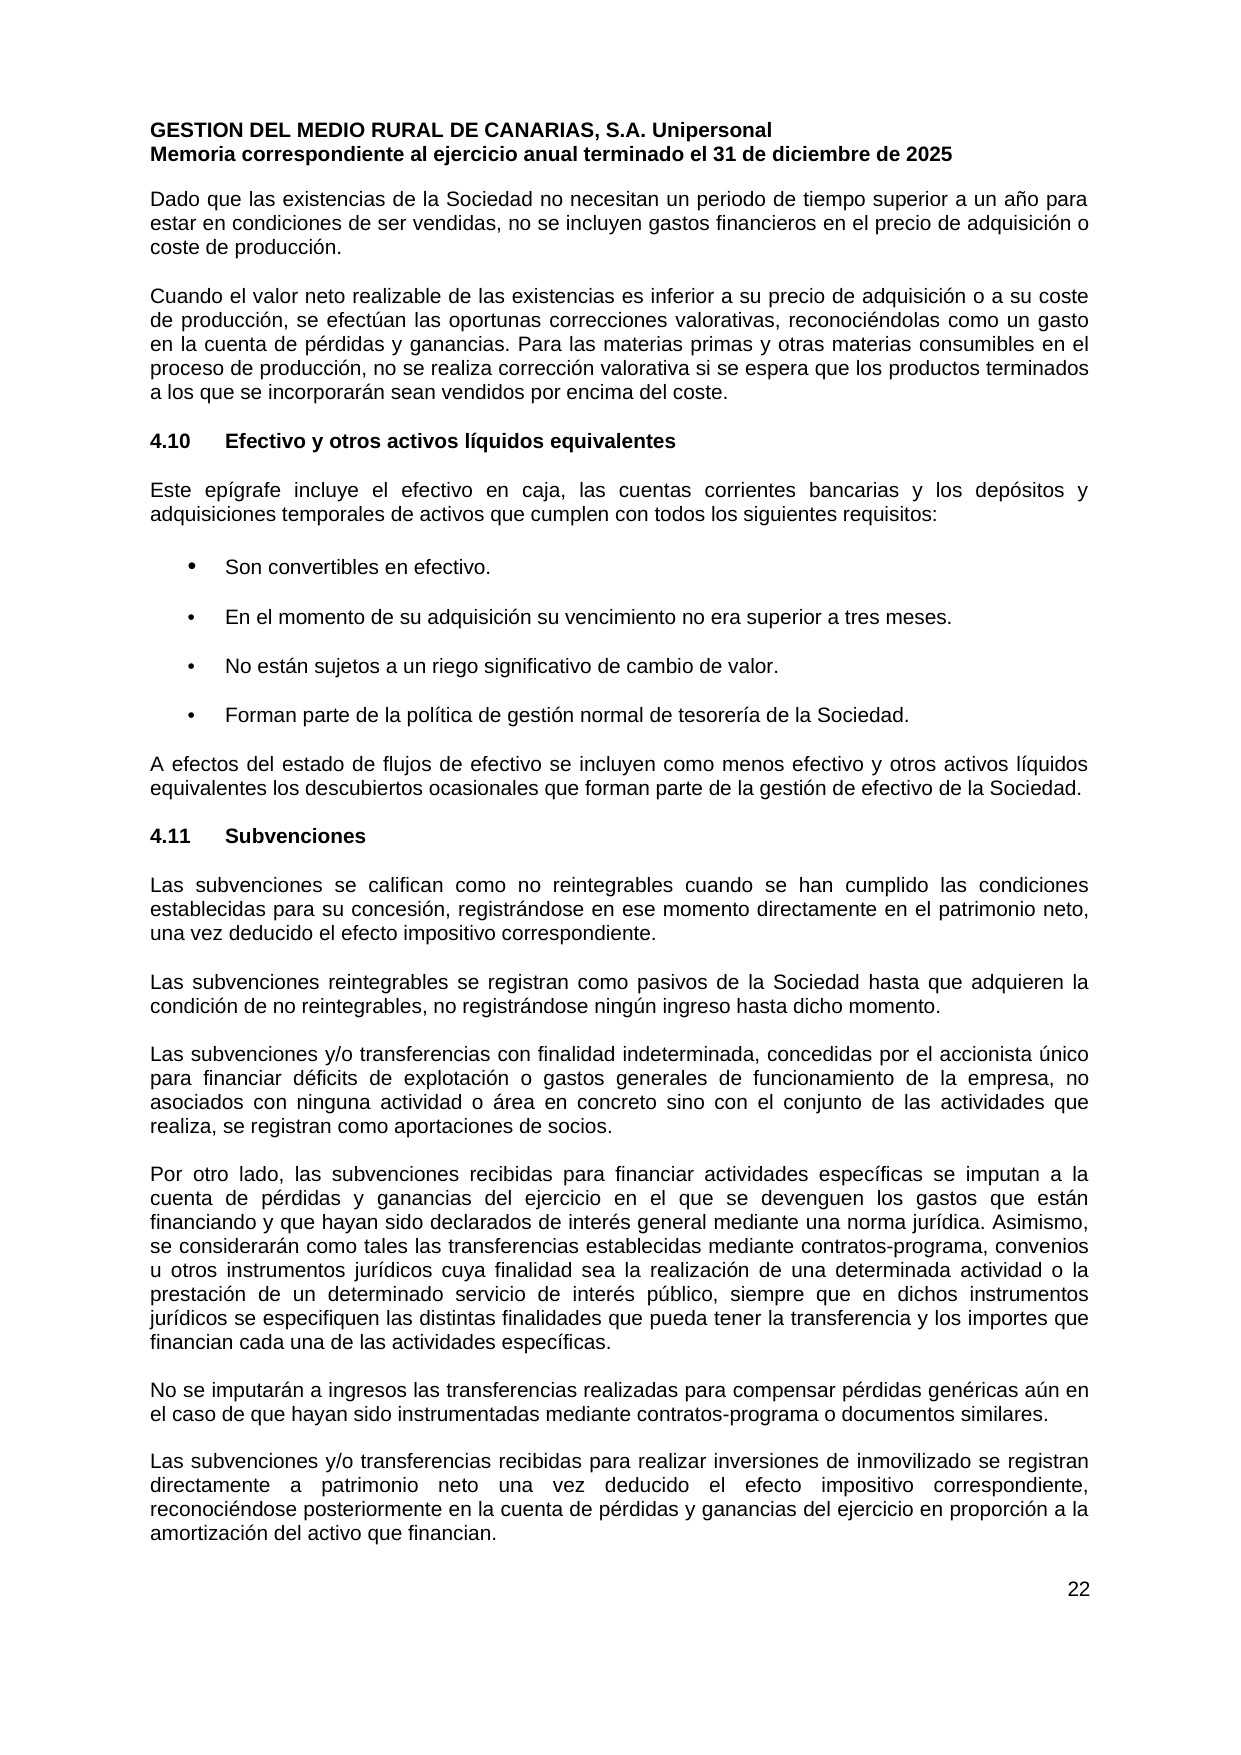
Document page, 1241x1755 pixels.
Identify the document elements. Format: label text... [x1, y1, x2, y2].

text 4.11 Subvenciones [150, 824, 1090, 848]
text Las subvenciones y/o transferencias recibidas para realizar inversiones de inmovilizado se registran directamente a patrimonio neto una vez deducido el efecto impositivo correspondiente, reconociéndose posteriormente en la cuenta de pérdidas y ganancias del ejercicio en proporción a la amortización del activo que financian. [150, 1449, 1090, 1545]
text Las subvenciones y/o transferencias con finalidad indeterminada, concedidas por el accionista único para financiar déficits de explotación o gastos generales de funcionamiento de la empresa, no asociados con ninguna actividad o área en concreto sino con el conjunto de las actividades que realiza, se registran como aportaciones de socios. [150, 1042, 1090, 1138]
list Forman parte de la política de gestión normal de tesorería de la Sociedad. [187, 702, 1090, 726]
list No están sujetos a un riego significativo de cambio de valor. [187, 653, 1090, 677]
text A efectos del estado de flujos de efectivo se incluyen como menos efectivo y otros activos líquidos equivalentes los descubiertos ocasionales que forman parte de la gestión de efectivo de la Sociedad. [150, 751, 1090, 799]
text Este epígrafe incluye el efectivo en caja, las cuentas corrientes bancarias y los depósitos y adquisiciones temporales de activos que cumplen con todos los siguientes requisitos: [150, 478, 1090, 526]
text 4.10 Efectivo y otros activos líquidos equivalentes [150, 429, 1090, 453]
text Las subvenciones reintegrables se registran como pasivos de la Sociedad hasta que adquieren la condición de no reintegrables, no registrándose ningún ingreso hasta dicho momento. [150, 970, 1090, 1018]
list Son convertibles en efectivo. [187, 551, 1090, 579]
text Por otro lado, las subvenciones recibidas para financiar actividades específicas se imputan a la cuenta de pérdidas y ganancias del ejercicio en el que se devenguen los gastos que están financiando y que hayan sido declarados de interés general mediante una norma jurídica. Asimismo, se considerarán como tales las transferencias establecidas mediante contratos-programa, convenios u otros instrumentos jurídicos cuya finalidad sea la realización de una determinada actividad o la prestación de un determinado servicio de interés público, siempre que en dichos instrumentos jurídicos se especifiquen las distintas finalidades que pueda tener la transferencia y los importes que financian cada una de las actividades específicas. [150, 1162, 1090, 1353]
text No se imputarán a ingresos las transferencias realizadas para compensar pérdidas genéricas aún en el caso de que hayan sido instrumentadas mediante contratos-programa o documentos similares. [150, 1377, 1090, 1425]
text Dado que las existencias de la Sociedad no necesitan un periodo de tiempo superior a un año para estar en condiciones de ser vendidas, no se incluyen gastos financieros en el precio de adquisición o coste de producción. [150, 187, 1090, 259]
text Cuando el valor neto realizable de las existencias es inferior a su precio de adquisición o a su coste de producción, se efectúan las oportunas correcciones valorativas, reconociéndolas como un gasto en la cuenta de pérdidas y ganancias. Para las materias primas y otras materias consumibles en el proceso de producción, no se realiza corrección valorativa si se espera que los productos terminados a los que se incorporarán sean vendidos por encima del coste. [150, 284, 1090, 404]
list En el momento de su adquisición su vencimiento no era superior a tres meses. [187, 604, 1090, 628]
text Las subvenciones se califican como no reintegrables cuando se han cumplido las condiciones establecidas para su concesión, registrándose en ese momento directamente en el patrimonio neto, una vez deducido el efecto impositivo correspondiente. [150, 873, 1090, 945]
